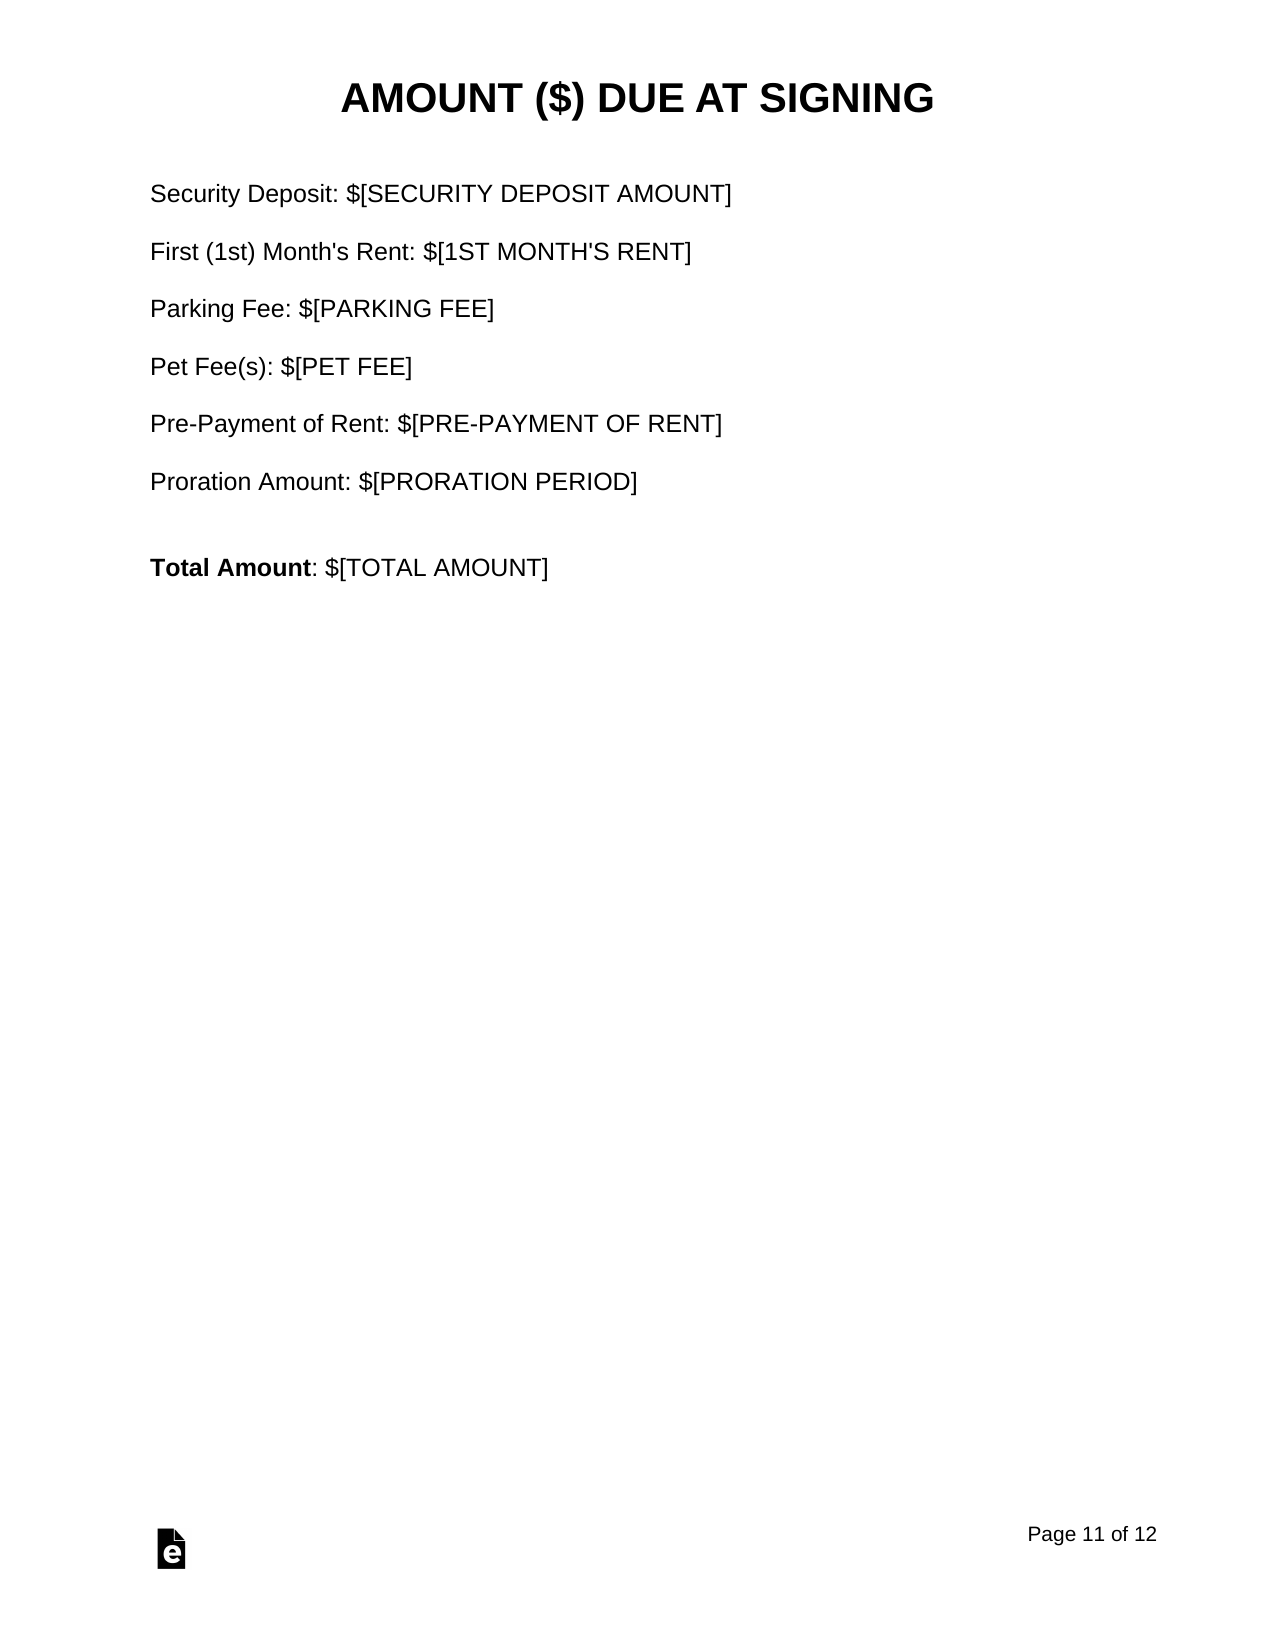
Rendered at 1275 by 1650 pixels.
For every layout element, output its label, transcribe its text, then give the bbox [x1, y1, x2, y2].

text AMOUNT ($) DUE AT SIGNING [150, 74, 1125, 122]
text Total Amount: $[TOTAL AMOUNT] [150, 553, 1125, 582]
text Pet Fee(s): $[PET FEE] [150, 352, 1125, 380]
text Proration Amount: $[PRORATION PERIOD] [150, 467, 1125, 495]
text Parking Fee: $[PARKING FEE] [150, 294, 1125, 323]
text Security Deposit: $[SECURITY DEPOSIT AMOUNT] [150, 179, 1125, 208]
text Pre-Payment of Rent: $[PRE-PAYMENT OF RENT] [150, 409, 1125, 438]
text First (1st) Month's Rent: $[1ST MONTH'S RENT] [150, 237, 1125, 265]
